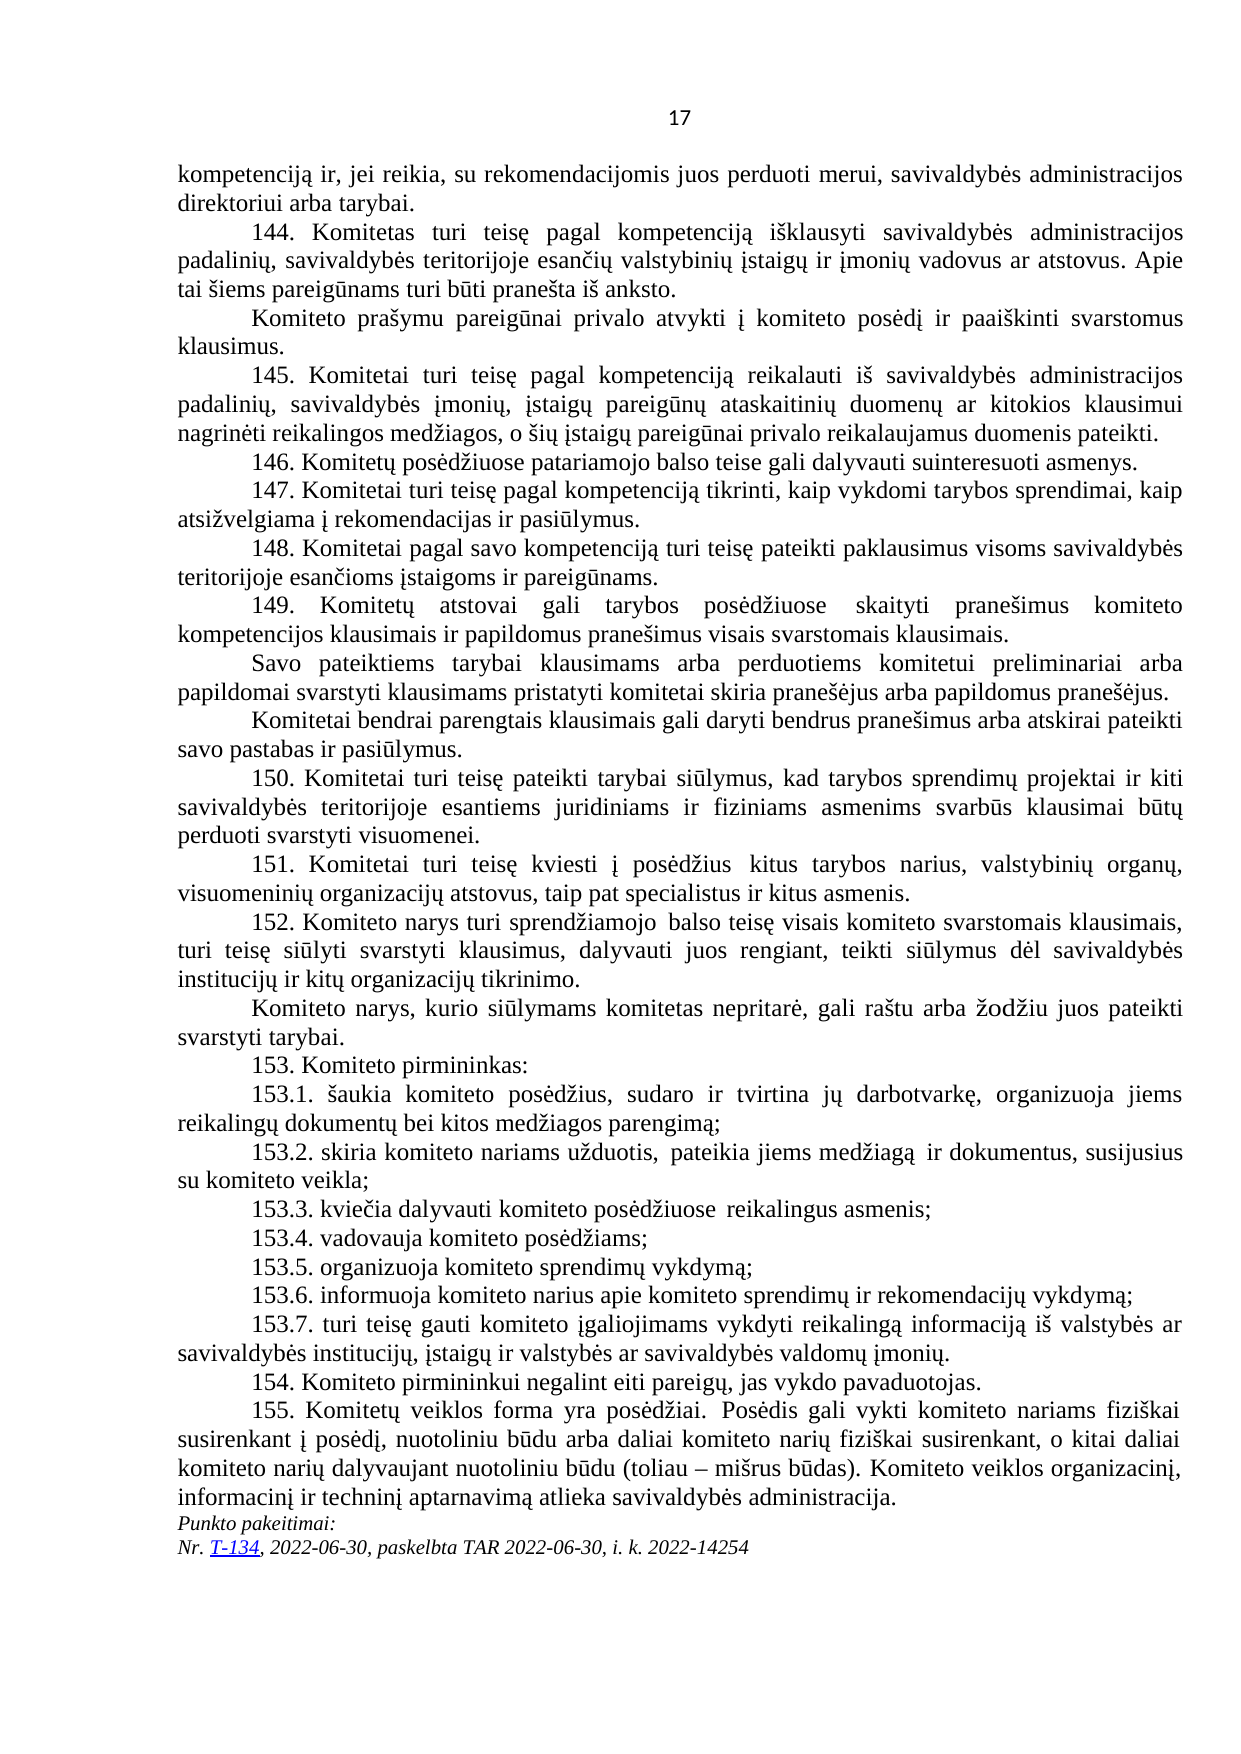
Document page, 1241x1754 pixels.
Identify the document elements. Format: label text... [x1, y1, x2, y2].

text 154. Komiteto pirmininkui negalint eiti pareigų, jas vykdo pavaduotojas. [177, 1367, 1183, 1396]
text 153.4. vadovauja komiteto posėdžiams; [177, 1223, 1183, 1252]
text 144. Komitetas turi teisę pagal kompetenciją išklausyti savivaldybės administracijos padalinių, savivaldybės teritorijoje esančių valstybinių įstaigų ir įmonių vadovus ar atstovus. Apie tai šiems pareigūnams turi būti pranešta iš anksto. [177, 217, 1183, 303]
text 153.5. organizuoja komiteto sprendimų vykdymą; [177, 1252, 1183, 1281]
text Komitetai bendrai parengtais klausimais gali daryti bendrus pranešimus arba atskirai pateikti savo pastabas ir pasiūlymus. [177, 706, 1183, 763]
text 148. Komitetai pagal savo kompetenciją turi teisę pateikti paklausimus visoms savivaldybės teritorijoje esančioms įstaigoms ir pareigūnams. [177, 533, 1183, 591]
text 152. Komiteto narys turi sprendžiamojo balso teisę visais komiteto svarstomais klausimais, turi teisę siūlyti svarstyti klausimus, dalyvauti juos rengiant, teikti siūlymus dėl savivaldybės institucijų ir kitų organizacijų tikrinimo. [177, 907, 1183, 993]
text Komiteto prašymu pareigūnai privalo atvykti į komiteto posėdį ir paaiškinti svarstomus klausimus. [177, 303, 1183, 361]
text 145. Komitetai turi teisę pagal kompetenciją reikalauti iš savivaldybės administracijos padalinių, savivaldybės įmonių, įstaigų pareigūnų ataskaitinių duomenų ar kitokios klausimui nagrinėti reikalingos medžiagos, o šių įstaigų pareigūnai privalo reikalaujamus duomenis pateikti. [177, 361, 1183, 447]
text Punkto pakeitimai: [177, 1511, 1181, 1535]
text 153.2. skiria komiteto nariams užduotis, pateikia jiems medžiagą ir dokumentus, susijusius su komiteto veikla; [177, 1137, 1183, 1194]
text 153.1. šaukia komiteto posėdžius, sudaro ir tvirtina jų darbotvarkę, organizuoja jiems reikalingų dokumentų bei kitos medžiagos parengimą; [177, 1079, 1183, 1137]
text 153. Komiteto pirmininkas: [177, 1051, 1183, 1079]
text Savo pateiktiems tarybai klausimams arba perduotiems komitetui preliminariai arba papildomai svarstyti klausimams pristatyti komitetai skiria pranešėjus arba papildomus pranešėjus. [177, 648, 1183, 706]
text 150. Komitetai turi teisę pateikti tarybai siūlymus, kad tarybos sprendimų projektai ir kiti savivaldybės teritorijoje esantiems juridiniams ir fiziniams asmenims svarbūs klausimai būtų perduoti svarstyti visuomenei. [177, 763, 1183, 849]
text 155. Komitetų veiklos forma yra posėdžiai. Posėdis gali vykti komiteto nariams fiziškai susirenkant į posėdį, nuotoliniu būdu arba daliai komiteto narių fiziškai susirenkant, o kitai daliai komiteto narių dalyvaujant nuotoliniu būdu (toliau – mišrus būdas). Komiteto veiklos organizacinį, informacinį ir techninį aptarnavimą atlieka savivaldybės administracija. [177, 1396, 1181, 1511]
text 153.6. informuoja komiteto narius apie komiteto sprendimų ir rekomendacijų vykdymą; [177, 1281, 1183, 1309]
text 147. Komitetai turi teisę pagal kompetenciją tikrinti, kaip vykdomi tarybos sprendimai, kaip atsižvelgiama į rekomendacijas ir pasiūlymus. [177, 476, 1183, 533]
text 151. Komitetai turi teisę kviesti į posėdžius kitus tarybos narius, valstybinių organų, visuomeninių organizacijų atstovus, taip pat specialistus ir kitus asmenis. [177, 849, 1183, 907]
text kompetenciją ir, jei reikia, su rekomendacijomis juos perduoti merui, savivaldybės administracijos direktoriui arba tarybai. [177, 159, 1183, 217]
text 146. Komitetų posėdžiuose patariamojo balso teise gali dalyvauti suinteresuoti asmenys. [177, 447, 1181, 476]
text 153.7. turi teisę gauti komiteto įgaliojimams vykdyti reikalingą informaciją iš valstybės ar savivaldybės institucijų, įstaigų ir valstybės ar savivaldybės valdomų įmonių. [177, 1309, 1183, 1367]
text 153.3. kviečia dalyvauti komiteto posėdžiuose reikalingus asmenis; [177, 1194, 1183, 1223]
text 149. Komitetų atstovai gali tarybos posėdžiuose skaityti pranešimus komiteto kompetencijos klausimais ir papildomus pranešimus visais svarstomais klausimais. [177, 591, 1183, 648]
text Nr. T-134, 2022-06-30, paskelbta TAR 2022-06-30, i. k. 2022-14254 [177, 1535, 1181, 1559]
text Komiteto narys, kurio siūlymams komitetas nepritarė, gali raštu arba žodžiu juos pateikti svarstyti tarybai. [177, 993, 1183, 1051]
